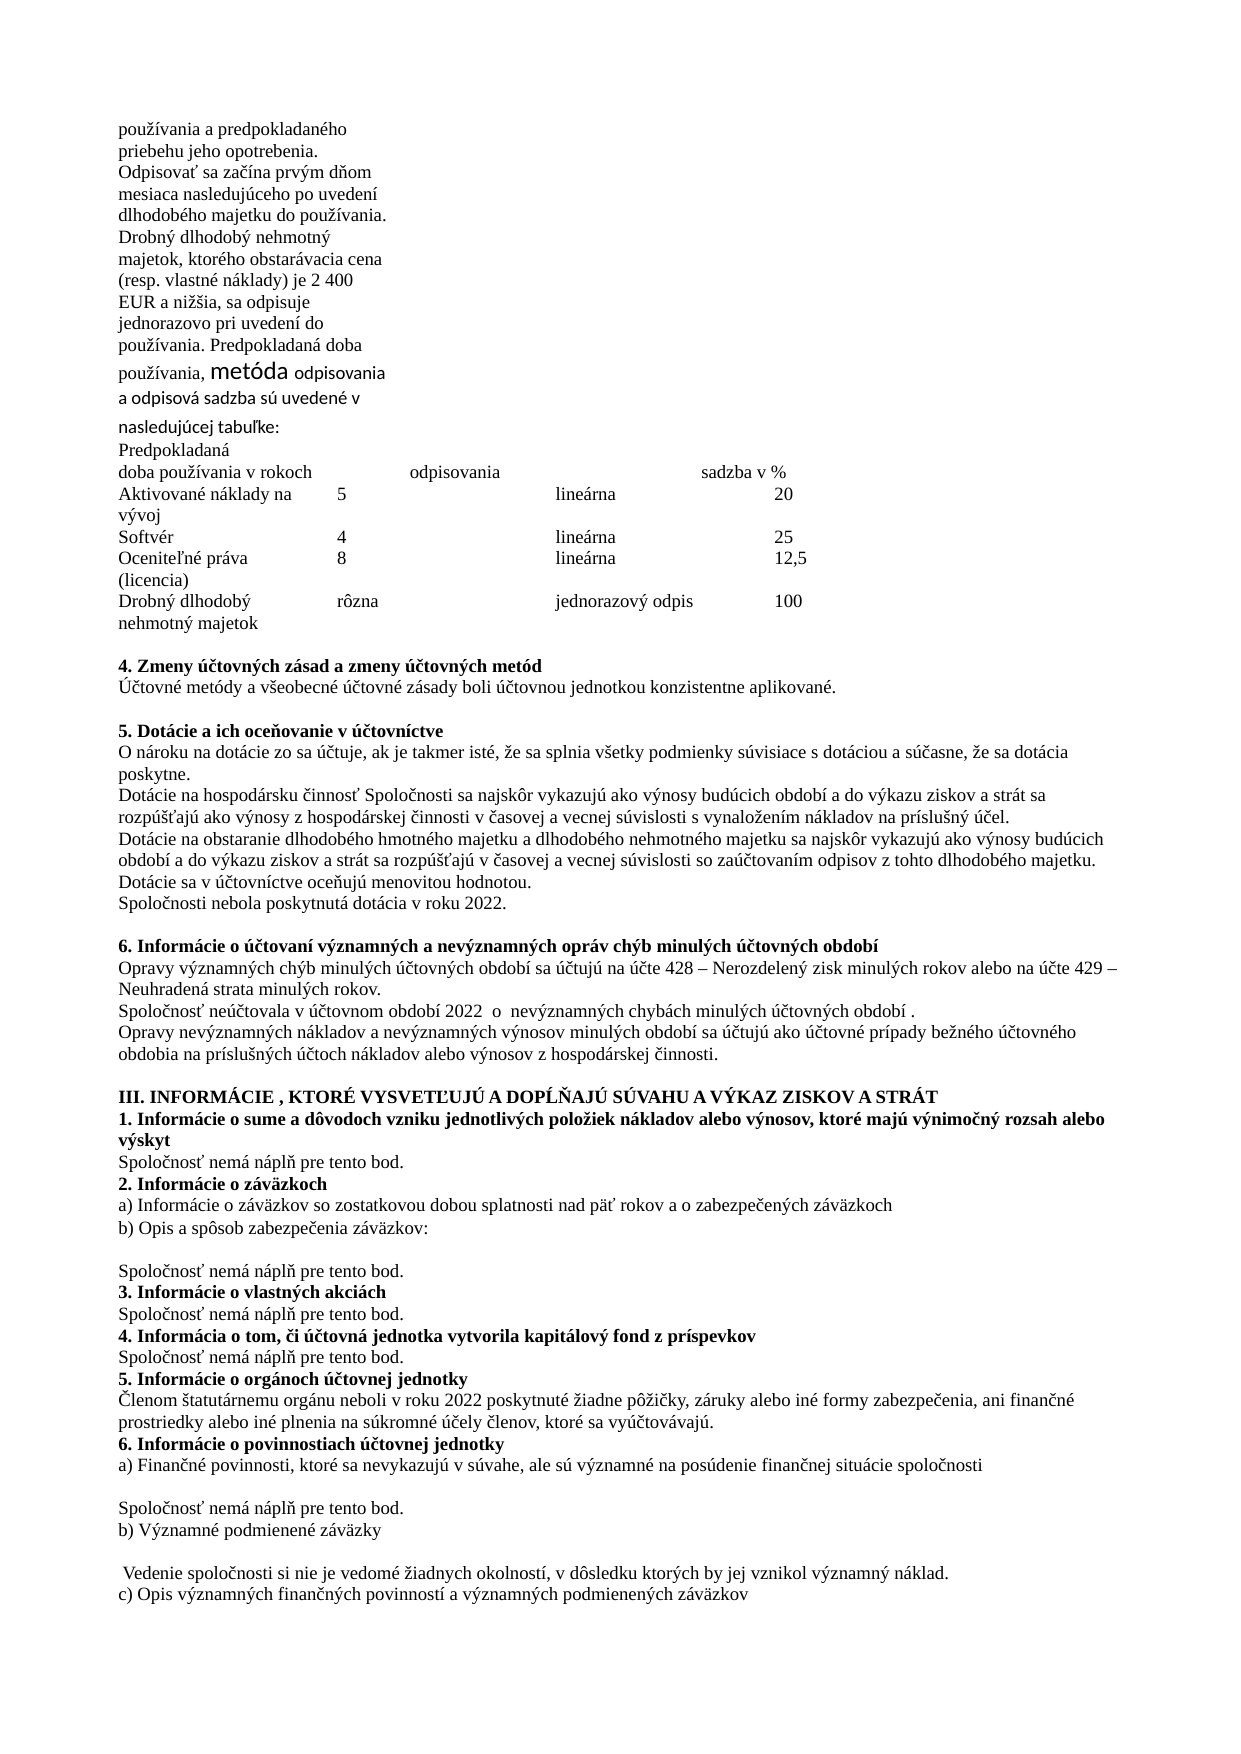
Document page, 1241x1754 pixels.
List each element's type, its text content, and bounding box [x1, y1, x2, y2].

text Spoločnosť nemá náplň pre tento bod. [118, 1497, 1122, 1519]
text 6. Informácie o povinnostiach účtovnej jednotky [118, 1432, 1122, 1454]
text III. INFORMÁCIE , KTORÉ VYSVETĽUJÚ A DOPĹŇAJÚ SÚVAHU A VÝKAZ ZISKOV A STRÁT [118, 1086, 1122, 1108]
table_cell 4 [326, 526, 544, 547]
table_header [398, 118, 690, 461]
text 4. Zmeny účtovných zásad a zmeny účtovných metód [118, 655, 1122, 676]
text 2. Informácie o záväzkoch [118, 1172, 1122, 1194]
table_header Aktivované náklady na vývoj [107, 483, 326, 526]
text O nároku na dotácie zo sa účtuje, ak je takmer isté, že sa splnia všetky podmienky súvisiace s dotáciou a súčasne, že sa dotácia poskytne. [118, 741, 1122, 784]
table_cell 100 [763, 590, 981, 633]
text Spoločnosť neúčtovala v účtovnom období 2022 o nevýznamných chybách minulých účtovných období . [118, 1000, 1122, 1021]
table_header používania a predpokladaného priebehu jeho opotrebenia. Odpisovať sa začína prvým dňom mesiaca nasledujúceho po uvedení dlhodobého majetku do používania. Drobný dlhodobý nehmotný majetok, ktorého obstarávacia cena (resp. vlastné náklady) je 2 400 EUR a nižšia, sa odpisuje jednorazovo pri uvedení do používania. Predpokladaná doba používania, metóda odpisovania a odpisová sadzba sú uvedené v nasledujúcej tabuľke: Predpokladaná [107, 118, 398, 461]
text Opravy nevýznamných nákladov a nevýznamných výnosov minulých období sa účtujú ako účtovné prípady bežného účtovného obdobia na príslušných účtoch nákladov alebo výnosov z hospodárskej činnosti. [118, 1021, 1122, 1064]
table_cell lineárna [544, 547, 763, 590]
table_header lineárna [544, 483, 763, 526]
text Dotácie sa v účtovníctve oceňujú menovitou hodnotou. [118, 871, 1122, 892]
table_cell sadzba v % [690, 461, 981, 482]
list b) Významné podmienené záväzky [118, 1519, 1122, 1540]
text 4. Informácia o tom, či účtovná jednotka vytvorila kapitálový fond z príspevkov [118, 1324, 1122, 1346]
text Opravy významných chýb minulých účtovných období sa účtujú na účte 428 – Nerozdelený zisk minulých rokov alebo na účte 429 – Neuhradená strata minulých rokov. [118, 957, 1122, 1000]
text Spoločnosť nemá náplň pre tento bod. [118, 1151, 1122, 1172]
list a) Informácie o záväzkov so zostatkovou dobou splatnosti nad päť rokov a o zabezpečených záväzkoch [118, 1194, 1122, 1216]
text Spoločnosť nemá náplň pre tento bod. [118, 1260, 1122, 1281]
text Dotácie na obstaranie dlhodobého hmotného majetku a dlhodobého nehmotného majetku sa najskôr vykazujú ako výnosy budúcich období a do výkazu ziskov a strát sa rozpúšťajú v časovej a vecnej súvislosti so zaúčtovaním odpisov z tohto dlhodobého majetku. [118, 827, 1122, 871]
text Spoločnosti nebola poskytnutá dotácia v roku 2022. [118, 892, 1122, 914]
text Spoločnosť nemá náplň pre tento bod. [118, 1346, 1122, 1368]
table_cell doba používania v rokoch [107, 461, 398, 482]
text Vedenie spoločnosti si nie je vedomé žiadnych okolností, v dôsledku ktorých by jej vznikol významný náklad. [118, 1562, 1122, 1583]
text 5. Informácie o orgánoch účtovnej jednotky [118, 1368, 1122, 1389]
table_header [690, 118, 981, 461]
table_cell 8 [326, 547, 544, 590]
text Spoločnosť nemá náplň pre tento bod. [118, 1303, 1122, 1324]
text 6. Informácie o účtovaní významných a nevýznamných opráv chýb minulých účtovných období [118, 935, 1122, 957]
list b) Opis a spôsob zabezpečenia záväzkov: [118, 1217, 1122, 1238]
table_cell odpisovania [398, 461, 690, 482]
table_cell 25 [763, 526, 981, 547]
table_cell lineárna [544, 526, 763, 547]
table_cell 12,5 [763, 547, 981, 590]
text Členom štatutárnemu orgánu neboli v roku 2022 poskytnuté žiadne pôžičky, záruky alebo iné formy zabezpečenia, ani finančné prostriedky alebo iné plnenia na súkromné účely členov, ktoré sa vyúčtovávajú. [118, 1389, 1122, 1432]
table_cell rôzna [326, 590, 544, 633]
table_cell jednorazový odpis [544, 590, 763, 633]
text Dotácie na hospodársku činnosť Spoločnosti sa najskôr vykazujú ako výnosy budúcich období a do výkazu ziskov a strát sa rozpúšťajú ako výnosy z hospodárskej činnosti v časovej a vecnej súvislosti s vynaložením nákladov na príslušný účel. [118, 784, 1122, 827]
table_header 5 [326, 483, 544, 526]
table_cell Softvér [107, 526, 326, 547]
list a) Finančné povinnosti, ktoré sa nevykazujú v súvahe, ale sú významné na posúdenie finančnej situácie spoločnosti [118, 1454, 1122, 1476]
table_cell Drobný dlhodobý nehmotný majetok [107, 590, 326, 633]
text 3. Informácie o vlastných akciách [118, 1281, 1122, 1303]
list c) Opis významných finančných povinností a významných podmienených záväzkov [118, 1583, 1122, 1605]
text 1. Informácie o sume a dôvodoch vzniku jednotlivých položiek nákladov alebo výnosov, ktoré majú výnimočný rozsah alebo výskyt [118, 1108, 1122, 1151]
text 5. Dotácie a ich oceňovanie v účtovníctve [118, 719, 1122, 741]
table_cell Oceniteľné práva (licencia) [107, 547, 326, 590]
text Účtovné metódy a všeobecné účtovné zásady boli účtovnou jednotkou konzistentne aplikované. [118, 676, 1122, 698]
table_header 20 [763, 483, 981, 526]
